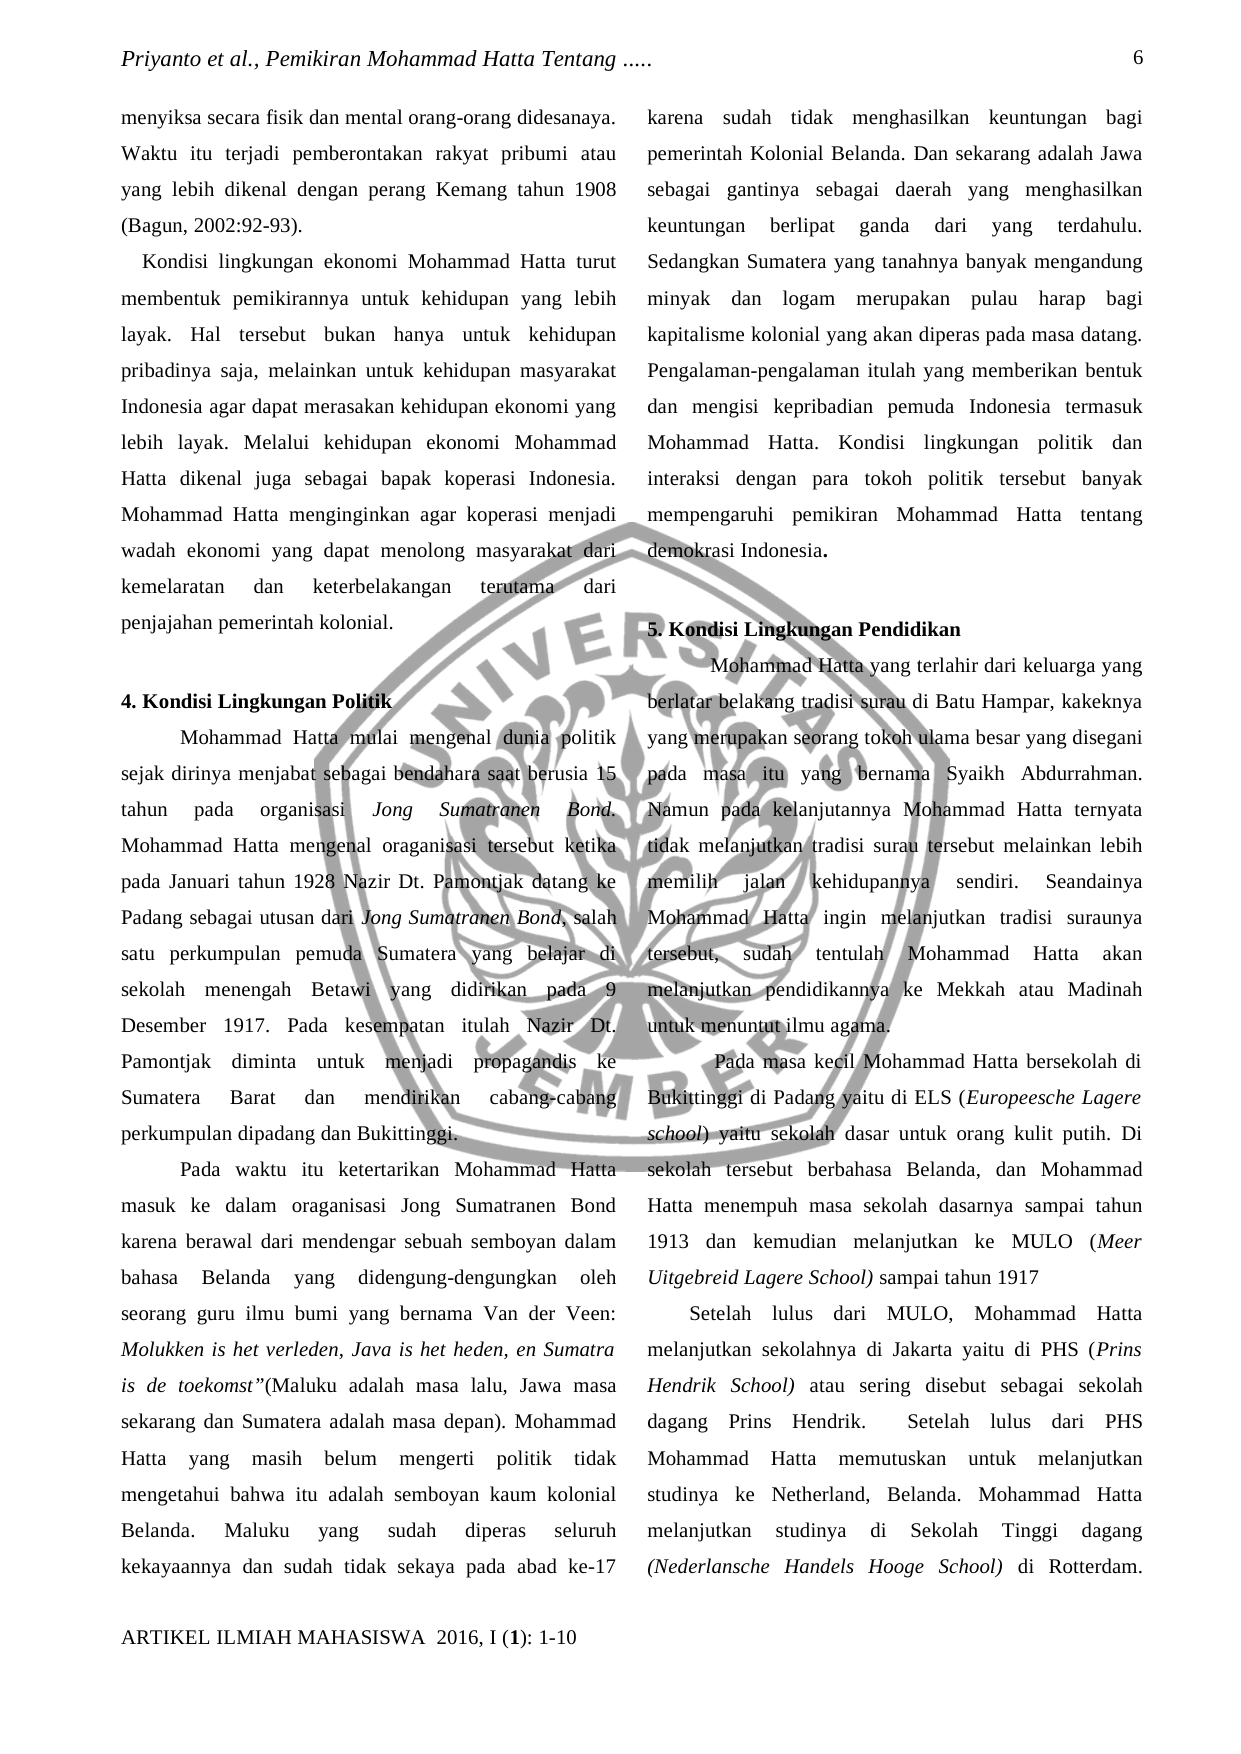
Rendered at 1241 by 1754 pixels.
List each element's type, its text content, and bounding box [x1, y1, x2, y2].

text Setelah lulus dari MULO, Mohammad Hatta melanjutkan sekolahnya di Jakarta yaitu di PHS (Prins Hendrik School) atau sering disebut sebagai sekolah dagang Prins Hendrik. Setelah lulus dari PHS Mohammad Hatta memutuskan untuk melanjutkan studinya ke Netherland, Belanda. Mohammad Hatta melanjutkan studinya di Sekolah Tinggi dagang (Nederlansche Handels Hooge School) di Rotterdam. [647, 1301, 1143, 1578]
text Mohammad Hatta mulai mengenal dunia politik sejak dirinya menjabat sebagai bendahara saat berusia 15 tahun pada organisasi Jong Sumatranen Bond. Mohammad Hatta mengenal oraganisasi tersebut ketika pada Januari tahun 1928 Nazir Dt. Pamontjak datang ke Padang sebagai utusan dari Jong Sumatranen Bond, salah satu perkumpulan pemuda Sumatera yang belajar di sekolah menengah Betawi yang didirikan pada 9 Desember 1917. Pada kesempatan itulah Nazir Dt. Pamontjak diminta untuk menjadi propagandis ke Sumatera Barat dan mendirikan cabang-cabang perkumpulan dipadang dan Bukittinggi. [121, 724, 617, 1145]
text Kondisi lingkungan ekonomi Mohammad Hatta turut membentuk pemikirannya untuk kehidupan yang lebih layak. Hal tersebut bukan hanya untuk kehidupan pribadinya saja, melainkan untuk kehidupan masyarakat Indonesia agar dapat merasakan kehidupan ekonomi yang lebih layak. Melalui kehidupan ekonomi Mohammad Hatta dikenal juga sebagai bapak koperasi Indonesia. Mohammad Hatta menginginkan agar koperasi menjadi wadah ekonomi yang dapat menolong masyarakat dari kemelaratan dan keterbelakangan terutama dari penjajahan pemerintah kolonial. [121, 249, 617, 634]
text 4. Kondisi Lingkungan Politik [121, 688, 617, 713]
text 5. Kondisi Lingkungan Pendidikan [647, 616, 1143, 641]
text Mohammad Hatta yang terlahir dari keluarga yang berlatar belakang tradisi surau di Batu Hampar, kakeknya yang merupakan seorang tokoh ulama besar yang disegani pada masa itu yang bernama Syaikh Abdurrahman. Namun pada kelanjutannya Mohammad Hatta ternyata tidak melanjutkan tradisi surau tersebut melainkan lebih memilih jalan kehidupannya sendiri. Seandainya Mohammad Hatta ingin melanjutkan tradisi suraunya tersebut, sudah tentulah Mohammad Hatta akan melanjutkan pendidikannya ke Mekkah atau Madinah untuk menuntut ilmu agama. [647, 652, 1143, 1037]
text Pada waktu itu ketertarikan Mohammad Hatta masuk ke dalam oraganisasi Jong Sumatranen Bond karena berawal dari mendengar sebuah semboyan dalam bahasa Belanda yang didengung-dengungkan oleh seorang guru ilmu bumi yang bernama Van der Veen: Molukken is het verleden, Java is het heden, en Sumatra is de toekomst”(Maluku adalah masa lalu, Jawa masa sekarang dan Sumatera adalah masa depan). Mohammad Hatta yang masih belum mengerti politik tidak mengetahui bahwa itu adalah semboyan kaum kolonial Belanda. Maluku yang sudah diperas seluruh kekayaannya dan sudah tidak sekaya pada abad ke-17 [121, 1157, 617, 1578]
text menyiksa secara fisik dan mental orang-orang didesanaya. Waktu itu terjadi pemberontakan rakyat pribumi atau yang lebih dikenal dengan perang Kemang tahun 1908 (Bagun, 2002:92-93). [121, 105, 617, 237]
picture [241, 447, 1023, 1247]
text karena sudah tidak menghasilkan keuntungan bagi pemerintah Kolonial Belanda. Dan sekarang adalah Jawa sebagai gantinya sebagai daerah yang menghasilkan keuntungan berlipat ganda dari yang terdahulu. Sedangkan Sumatera yang tanahnya banyak mengandung minyak dan logam merupakan pulau harap bagi kapitalisme kolonial yang akan diperas pada masa datang. Pengalaman-pengalaman itulah yang memberikan bentuk dan mengisi kepribadian pemuda Indonesia termasuk Mohammad Hatta. Kondisi lingkungan politik dan interaksi dengan para tokoh politik tersebut banyak mempengaruhi pemikiran Mohammad Hatta tentang demokrasi Indonesia. [647, 105, 1143, 562]
text Pada masa kecil Mohammad Hatta bersekolah di Bukittinggi di Padang yaitu di ELS (Europeesche Lagere school) yaitu sekolah dasar untuk orang kulit putih. Di sekolah tersebut berbahasa Belanda, dan Mohammad Hatta menempuh masa sekolah dasarnya sampai tahun 1913 dan kemudian melanjutkan ke MULO (Meer Uitgebreid Lagere School) sampai tahun 1917 [647, 1049, 1143, 1289]
